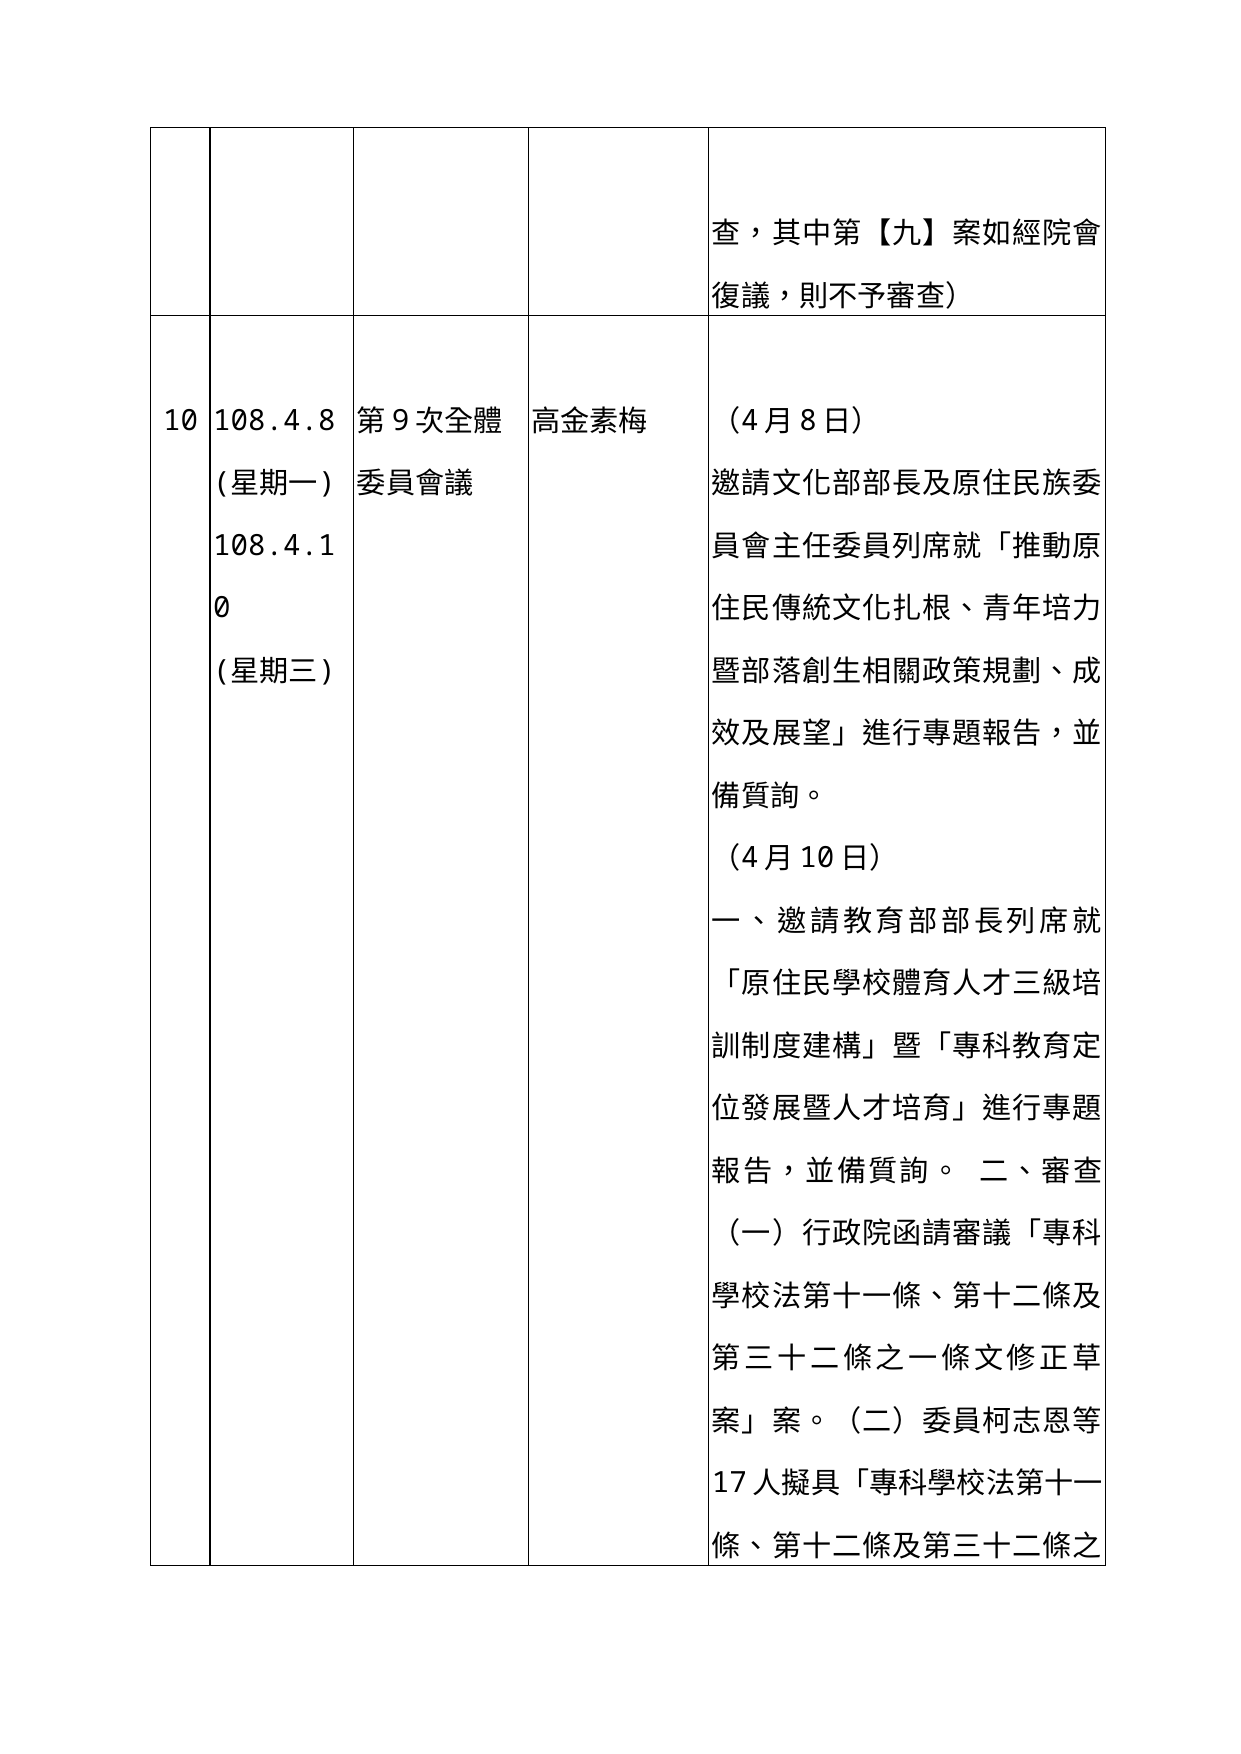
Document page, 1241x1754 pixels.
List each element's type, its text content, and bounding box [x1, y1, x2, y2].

table_cell 10 [151, 316, 209, 1564]
table_cell 第9次全體委員會議 [354, 316, 528, 1564]
table_cell 查，其中第【九】案如經院會復議，則不予審查） [709, 128, 1105, 314]
table_cell [151, 128, 209, 314]
table_cell [529, 128, 708, 314]
table_cell 高金素梅 [529, 316, 708, 1564]
table_cell [354, 128, 528, 314]
table_cell （4月8日） 邀請文化部部長及原住民族委員會主任委員列席就「推動原住民傳統文化扎根、青年培力暨部落創生相關政策規劃、成效及展望」進行專題報告，並備質詢。 （4月10日） 一、邀請教育部部長列席就「原住民學校體育人才三級培訓制度建構」暨「專科教育定位發展暨人才培育」進行專題報告，並備質詢。 二、審查（一）行政院函請審議「專科學校法第十一條、第十二條及第三十二條之一條文修正草案」案。（二）委員柯志恩等17人擬具「專科學校法第十一條、第十二條及第三十二條之 [709, 316, 1105, 1564]
table_cell [211, 128, 353, 314]
table_cell 108.4.8 (星期一) 108.4.10 (星期三) [211, 316, 353, 1564]
